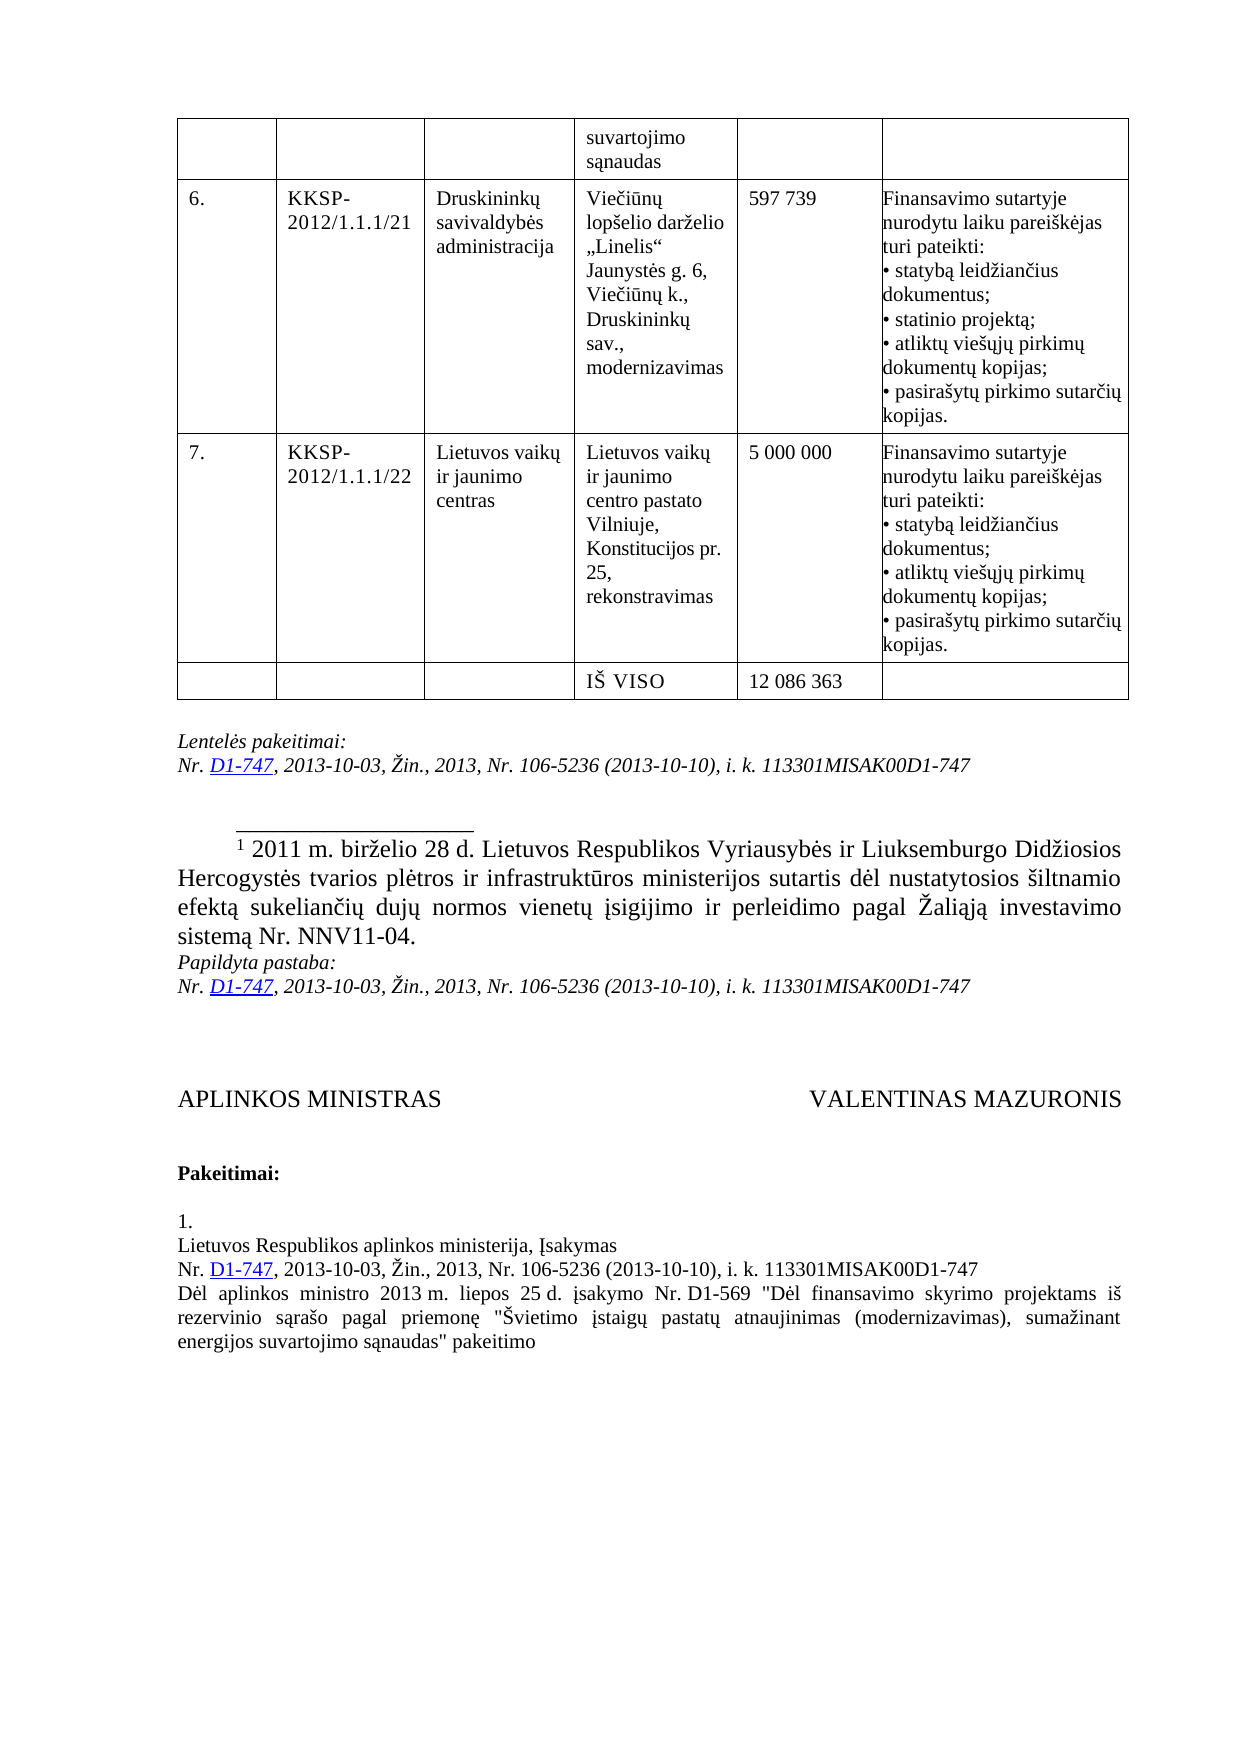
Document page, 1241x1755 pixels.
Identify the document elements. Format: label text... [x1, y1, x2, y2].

text Dėl aplinkos ministro 2013 m. liepos 25 d. įsakymo Nr. D1-569 "Dėl finansavimo skyrimo projektams iš rezervinio sąrašo pagal priemonę "Švietimo įstaigų pastatų atnaujinimas (modernizavimas), sumažinant energijos suvartojimo sąnaudas" pakeitimo [177, 1281, 1122, 1353]
table_cell [178, 119, 276, 179]
text 1 2011 m. birželio 28 d. Lietuvos Respublikos Vyriausybės ir Liuksemburgo Didžiosios Hercogystės tvarios plėtros ir infrastruktūros ministerijos sutartis dėl nustatytosios šiltnamio efektą sukeliančių dujų normos vienetų įsigijimo ir perleidimo pagal Žaliąją investavimo sistemą Nr. NNV11-04. [177, 834, 1122, 949]
table_cell [738, 119, 882, 179]
text Lentelės pakeitimai: [177, 729, 1122, 753]
text Nr. D1-747, 2013-10-03, Žin., 2013, Nr. 106-5236 (2013-10-10), i. k. 113301MISAK00D1-747 [177, 974, 1122, 998]
table_cell Viečiūnų lopšelio darželio „Linelis“ Jaunystės g. 6, Viečiūnų k., Druskininkų sav., modernizavimas [575, 180, 737, 433]
text Papildyta pastaba: [177, 949, 1122, 974]
table_cell [425, 119, 574, 179]
text Nr. D1-747, 2013-10-03, Žin., 2013, Nr. 106-5236 (2013-10-10), i. k. 113301MISAK00D1-747 [177, 1257, 1122, 1281]
table_cell KKSP-2012/1.1.1/21 [277, 180, 424, 433]
table_cell 7. [178, 434, 276, 662]
table_cell [883, 119, 1128, 179]
table_cell Finansavimo sutartyje nurodytu laiku pareiškėjas turi pateikti: • statybą leidžiančius dokumentus; • atliktų viešųjų pirkimų dokumentų kopijas; • pasirašytų pirkimo sutarčių kopijas. [883, 434, 1128, 662]
text Nr. D1-747, 2013-10-03, Žin., 2013, Nr. 106-5236 (2013-10-10), i. k. 113301MISAK00D1-747 [177, 753, 1122, 777]
table_cell [425, 663, 574, 699]
table_cell Lietuvos vaikų ir jaunimo centro pastato Vilniuje, Konstitucijos pr. 25, rekonstravimas [575, 434, 737, 662]
table_cell Finansavimo sutartyje nurodytu laiku pareiškėjas turi pateikti: • statybą leidžiančius dokumentus; • statinio projektą; • atliktų viešųjų pirkimų dokumentų kopijas; • pasirašytų pirkimo sutarčių kopijas. [883, 180, 1128, 433]
text Lietuvos Respublikos aplinkos ministerija, Įsakymas [177, 1233, 1122, 1257]
table_cell suvartojimo sąnaudas [575, 119, 737, 179]
table_cell [178, 663, 276, 699]
table_cell 6. [178, 180, 276, 433]
table_cell IŠ VISO [575, 663, 737, 699]
table_cell 12 086 363 [738, 663, 882, 699]
table_cell [277, 663, 424, 699]
text Aplinkos ministras Valentinas Mazuronis [177, 1084, 1122, 1113]
text ___________________ [177, 806, 1122, 834]
table_cell [277, 119, 424, 179]
table_cell KKSP-2012/1.1.1/22 [277, 434, 424, 662]
table_cell [883, 663, 1128, 699]
table_cell 597 739 [738, 180, 882, 433]
table_cell Lietuvos vaikų ir jaunimo centras [425, 434, 574, 662]
table_cell 5 000 000 [738, 434, 882, 662]
text 1. [177, 1209, 1122, 1233]
table_cell Druskininkų savivaldybės administracija [425, 180, 574, 433]
text Pakeitimai: [177, 1161, 1122, 1185]
